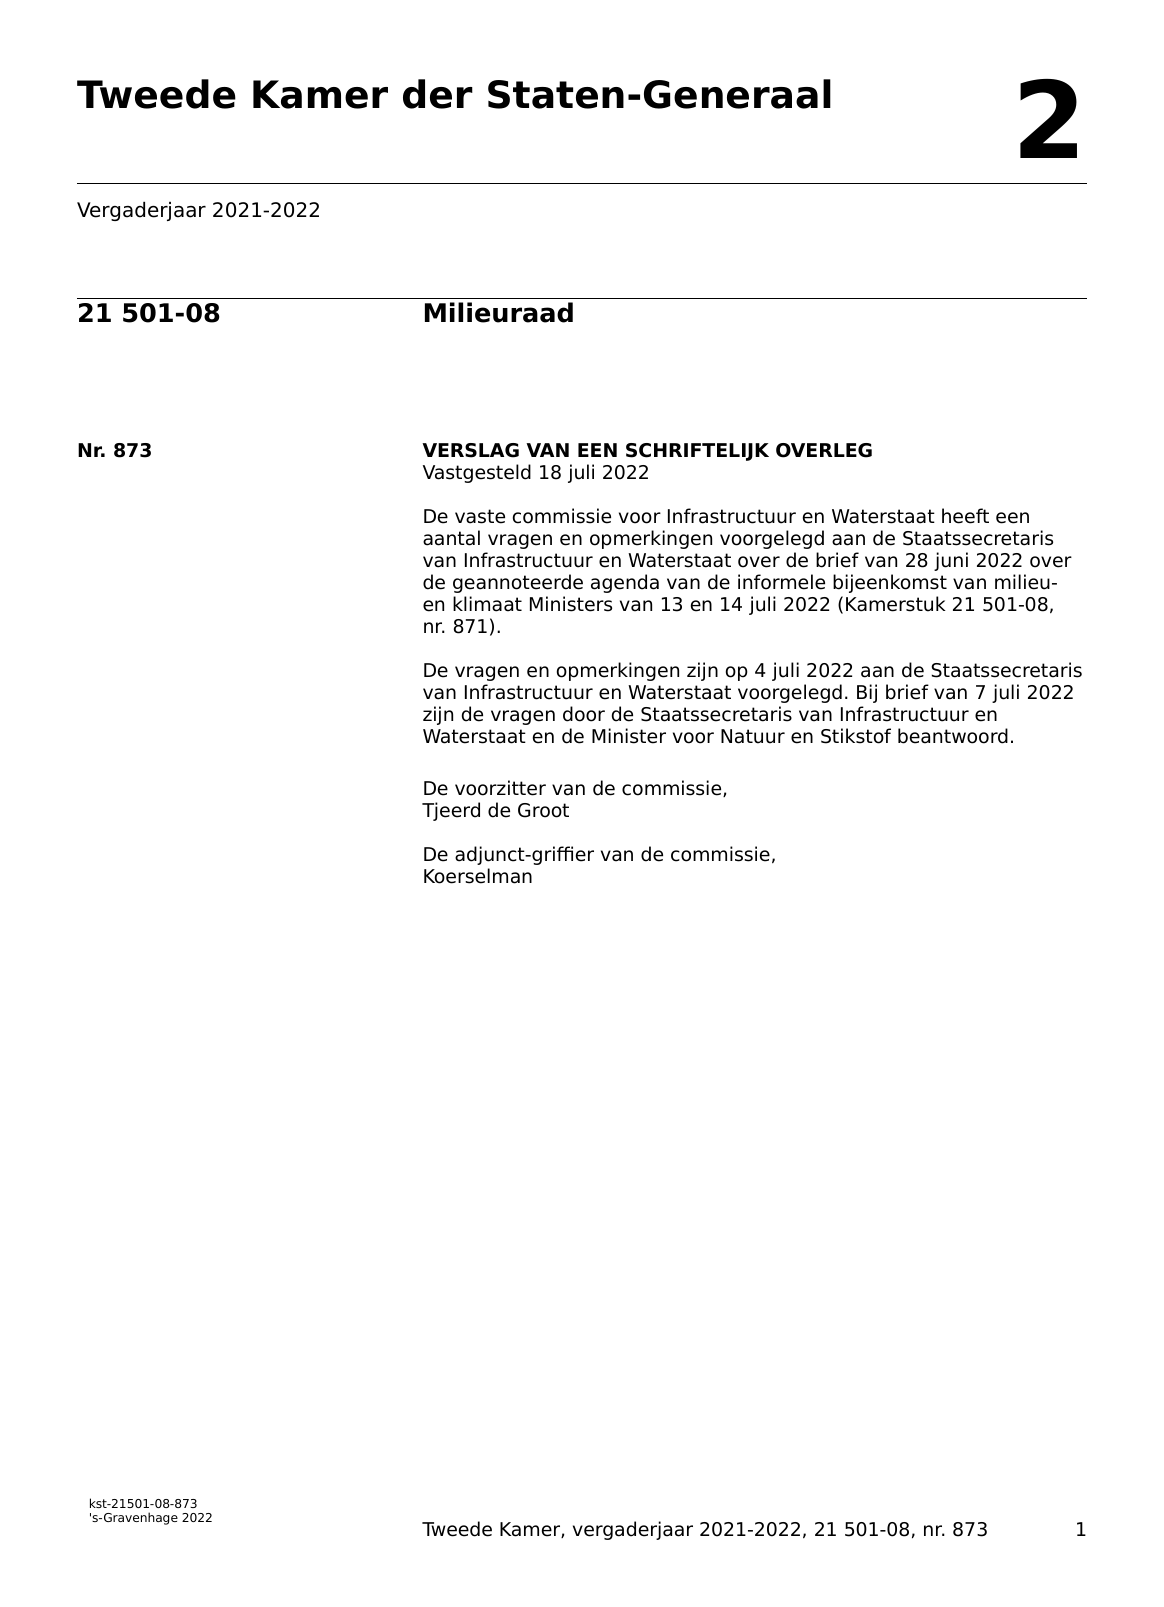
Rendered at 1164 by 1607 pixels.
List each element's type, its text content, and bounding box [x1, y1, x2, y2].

table_header 2 [886, 59, 1087, 183]
text De adjunct-griffier van de commissie, Koerselman [422, 844, 1087, 888]
text 's-Gravenhage 2022 [88, 1511, 323, 1525]
text kst-21501-08-873 [88, 1497, 323, 1511]
table_header Tweede Kamer der Staten-Generaal [77, 59, 886, 183]
subtitle Nr. 873 VERSLAG VAN EEN SCHRIFTELIJK OVERLEG [77, 440, 1087, 462]
text Vastgesteld 18 juli 2022 [422, 462, 1087, 484]
text De vaste commissie voor Infrastructuur en Waterstaat heeft een aantal vragen en opmerkingen voorgelegd aan de Staatssecretaris van Infrastructuur en Waterstaat over de brief van 28 juni 2022 over de geannoteerde agenda van de informele bijeenkomst van milieu- en klimaat Ministers van 13 en 14 juli 2022 (Kamerstuk 21 501-08, nr. 871). [422, 506, 1087, 638]
subtitle 21 501-08 Milieuraad [77, 299, 1087, 329]
text De voorzitter van de commissie, Tjeerd de Groot [422, 778, 1087, 822]
table_cell Vergaderjaar 2021-2022 [77, 184, 1087, 298]
text De vragen en opmerkingen zijn op 4 juli 2022 aan de Staatssecretaris van Infrastructuur en Waterstaat voorgelegd. Bij brief van 7 juli 2022 zijn de vragen door de Staatssecretaris van Infrastructuur en Waterstaat en de Minister voor Natuur en Stikstof beantwoord. [422, 660, 1087, 748]
